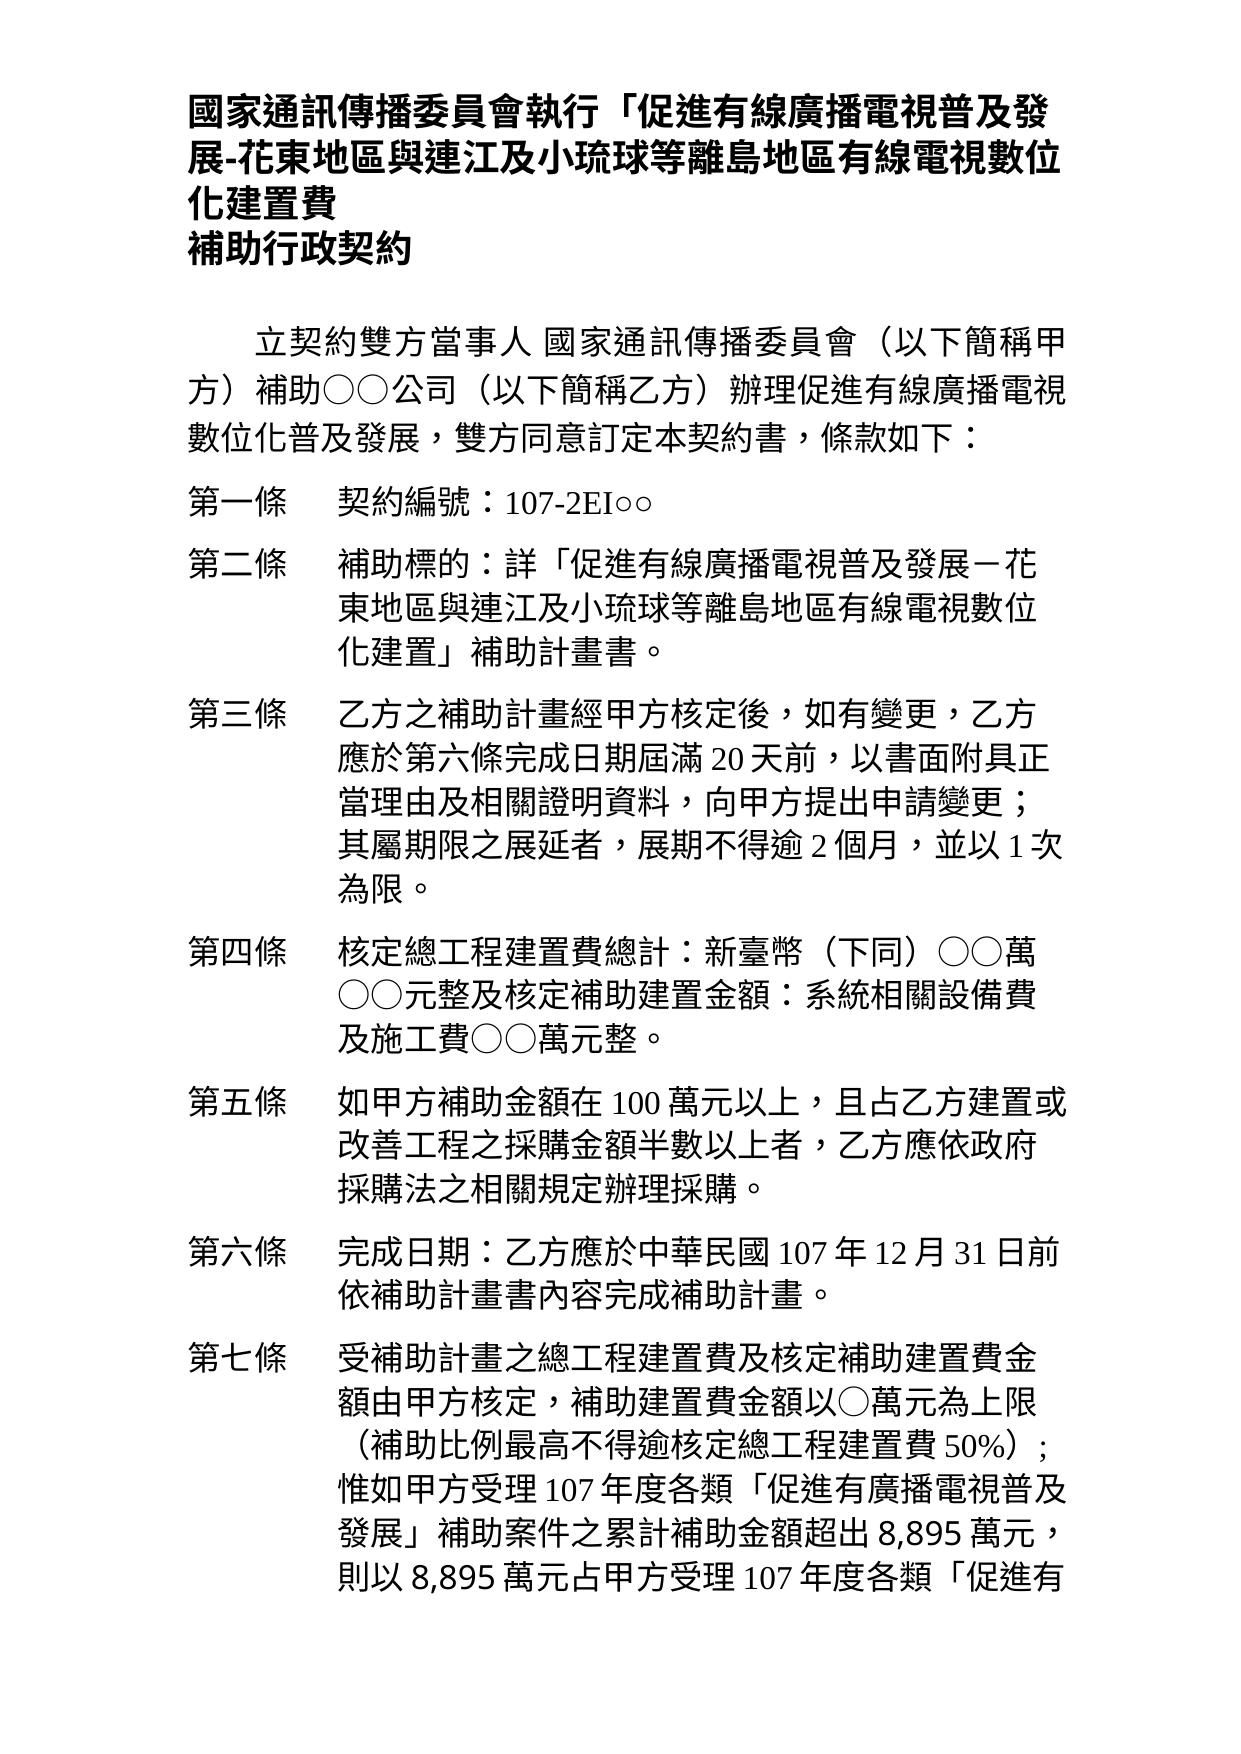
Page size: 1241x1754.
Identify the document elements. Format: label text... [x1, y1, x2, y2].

text 第四條 核定總工程建置費總計：新臺幣（下同）○○萬○○元整及核定補助建置金額：系統相關設備費及施工費○○萬元整。 [187, 929, 1069, 1060]
text 立契約雙方當事人 國家通訊傳播委員會（以下簡稱甲方）補助○○公司（以下簡稱乙方）辦理促進有線廣播電視數位化普及發展，雙方同意訂定本契約書，條款如下： [187, 316, 1069, 460]
text 國家通訊傳播委員會執行「促進有線廣播電視普及發展-花東地區與連江及小琉球等離島地區有線電視數位化建置費 [187, 89, 1069, 226]
text 第七條 受補助計畫之總工程建置費及核定補助建置費金額由甲方核定，補助建置費金額以○萬元為上限（補助比例最高不得逾核定總工程建置費50%）; 惟如甲方受理107年度各類「促進有廣播電視普及發展」補助案件之累計補助金額超出8,895萬元，則以8,895萬元占甲方受理107年度各類「促進有 [187, 1335, 1069, 1598]
text 第二條 補助標的：詳「促進有線廣播電視普及發展－花東地區與連江及小琉球等離島地區有線電視數位化建置」補助計畫書。 [187, 542, 1069, 673]
text 補助行政契約 [187, 226, 1069, 272]
text 第五條 如甲方補助金額在100萬元以上，且占乙方建置或改善工程之採購金額半數以上者，乙方應依政府採購法之相關規定辦理採購。 [187, 1079, 1069, 1210]
text 第三條 乙方之補助計畫經甲方核定後，如有變更，乙方應於第六條完成日期屆滿20天前，以書面附具正當理由及相關證明資料，向甲方提出申請變更；其屬期限之展延者，展期不得逾2個月，並以1次為限。 [187, 692, 1069, 910]
text 第一條 契約編號：107-2EI○○ [187, 479, 1069, 523]
text 第六條 完成日期：乙方應於中華民國107年12月31日前依補助計畫書內容完成補助計畫。 [187, 1229, 1069, 1317]
